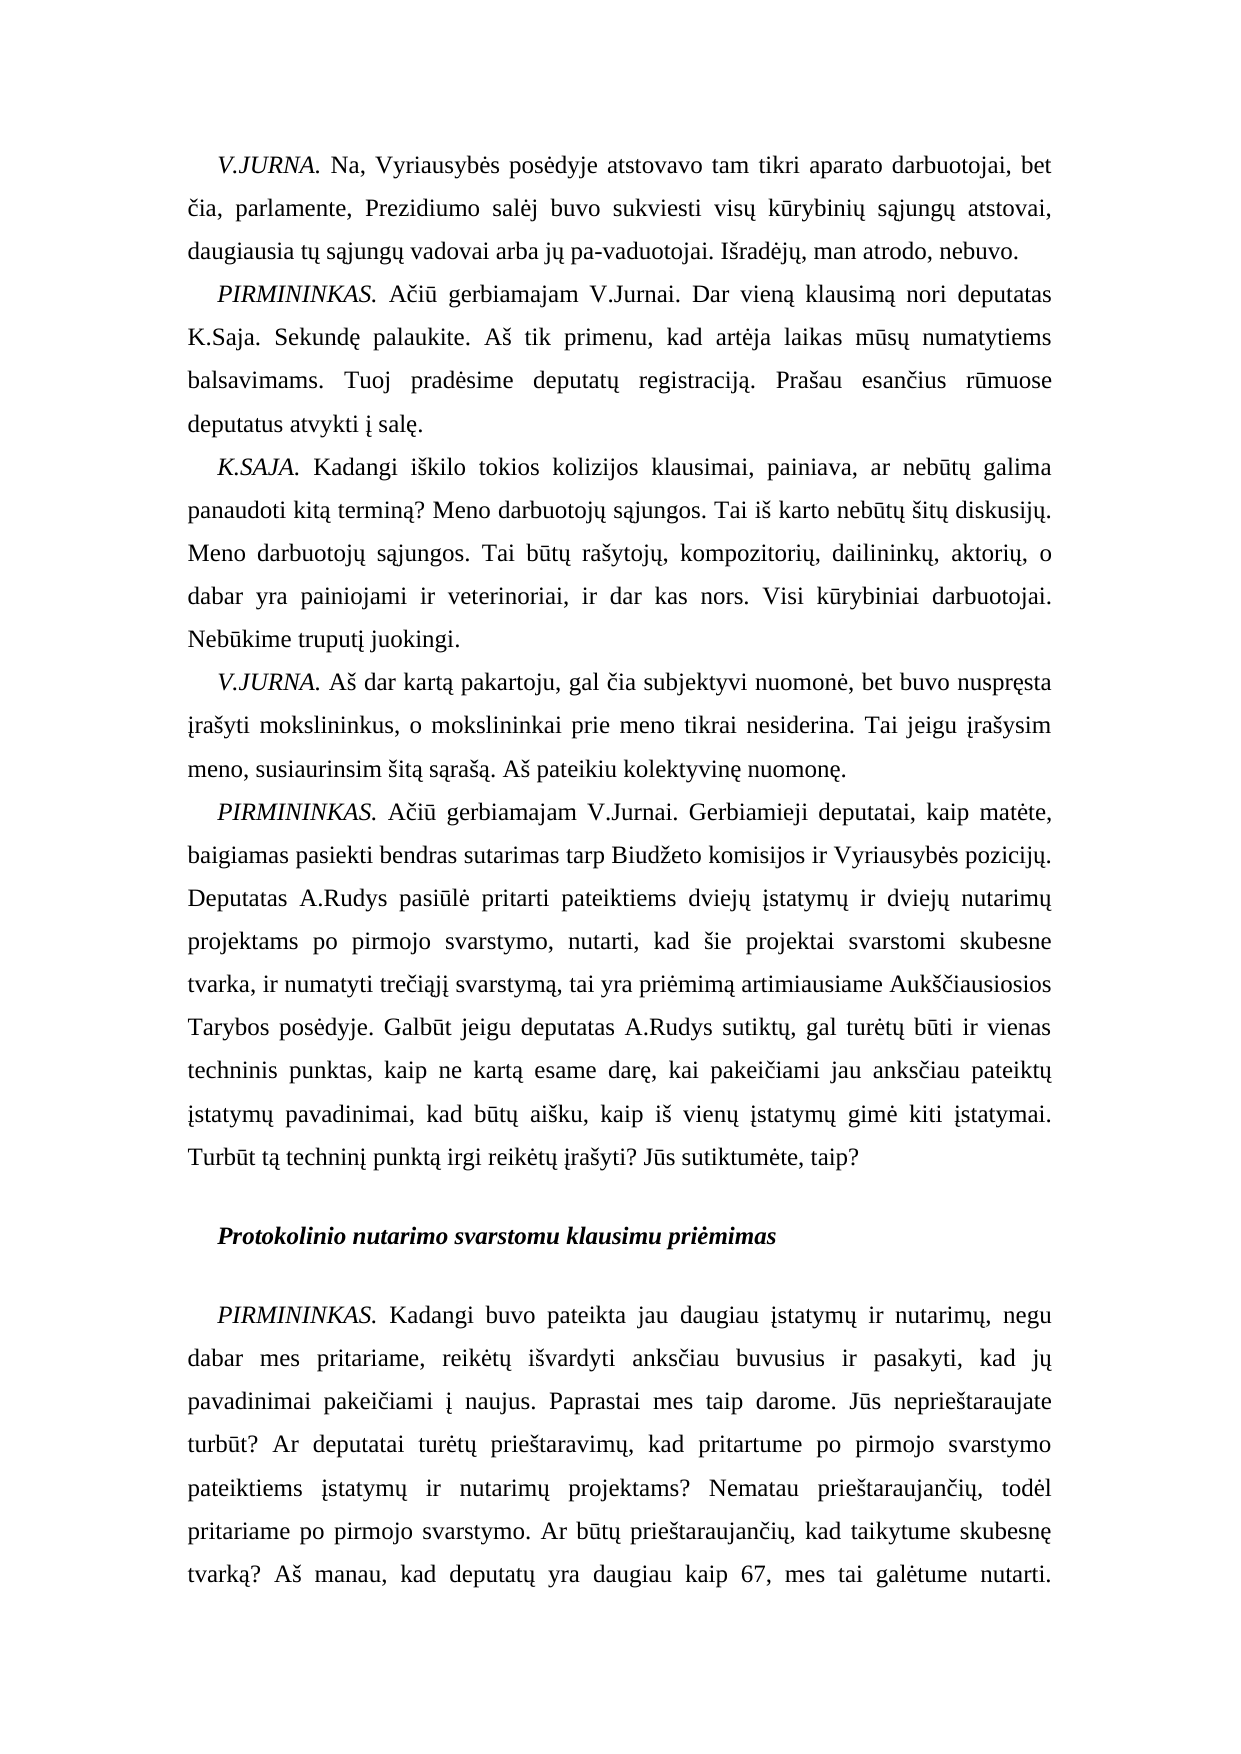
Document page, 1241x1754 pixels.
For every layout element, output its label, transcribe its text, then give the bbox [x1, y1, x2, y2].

text V.JURNA. Aš dar kartą pakartoju, gal čia subjektyvi nuomonė, bet buvo nuspręsta įrašyti mokslininkus, o mokslininkai prie meno tikrai nesiderina. Tai jeigu įrašysim meno, susiaurinsim šitą sąrašą. Aš pateikiu kolektyvinę nuomonę. [187, 667, 1053, 782]
text PIRMININKAS. Ačiū gerbiamajam V.Jurnai. Dar vieną klausimą nori deputatas K.Saja. Sekundę palaukite. Aš tik primenu, kad artėja laikas mūsų numatytiems balsavimams. Tuoj pradėsime deputatų registraciją. Prašau esančius rūmuose deputatus atvykti į salę. [187, 279, 1053, 437]
text PIRMININKAS. Ačiū gerbiamajam V.Jurnai. Gerbiamieji deputatai, kaip matėte, baigiamas pasiekti bendras sutarimas tarp Biudžeto komisijos ir Vyriausybės pozicijų. Deputatas A.Rudys pasiūlė pritarti pateiktiems dviejų įstatymų ir dviejų nutarimų projektams po pirmojo svarstymo, nutarti, kad šie projektai svarstomi skubesne tvarka, ir numatyti trečiąjį svarstymą, tai yra priėmimą artimiausiame Aukščiausiosios Tarybos posėdyje. Galbūt jeigu deputatas A.Rudys sutiktų, gal turėtų būti ir vienas techninis punktas, kaip ne kartą esame darę, kai pakeičiami jau anksčiau pateiktų įstatymų pavadinimai, kad būtų aišku, kaip iš vienų įstatymų gimė kiti įstatymai. Turbūt tą techninį punktą irgi reikėtų įrašyti? Jūs sutiktumėte, taip? [187, 797, 1053, 1171]
text PIRMININKAS. Kadangi buvo pateikta jau daugiau įstatymų ir nutarimų, negu dabar mes pritariame, reikėtų išvardyti anksčiau buvusius ir pasakyti, kad jų pavadinimai pakeičiami į naujus. Paprastai mes taip darome. Jūs neprieštaraujate turbūt? Ar deputatai turėtų prieštaravimų, kad pritartume po pirmojo svarstymo pateiktiems įstatymų ir nutarimų projektams? Nematau prieštaraujančių, todėl pritariame po pirmojo svarstymo. Ar būtų prieštaraujančių, kad taikytume skubesnę tvarką? Aš manau, kad deputatų yra daugiau kaip 67, mes tai galėtume nutarti. [187, 1300, 1053, 1588]
text K.SAJA. Kadangi iškilo tokios kolizijos klausimai, painiava, ar nebūtų galima panaudoti kitą terminą? Meno darbuotojų sąjungos. Tai iš karto nebūtų šitų diskusijų. Meno darbuotojų sąjungos. Tai būtų rašytojų, kompozitorių, dailininkų, aktorių, o dabar yra painiojami ir veterinoriai, ir dar kas nors. Visi kūrybiniai darbuotojai. Nebūkime truputį juokingi. [187, 452, 1053, 653]
text V.JURNA. Na, Vyriausybės posėdyje atstovavo tam tikri aparato darbuotojai, bet čia, parlamente, Prezidiumo salėj buvo sukviesti visų kūrybinių sąjungų atstovai, daugiausia tų sąjungų vadovai arba jų pa-vaduotojai. Išradėjų, man atrodo, nebuvo. [187, 150, 1053, 265]
subtitle Protokolinio nutarimo svarstomu klausimu priėmimas [187, 1221, 1053, 1250]
